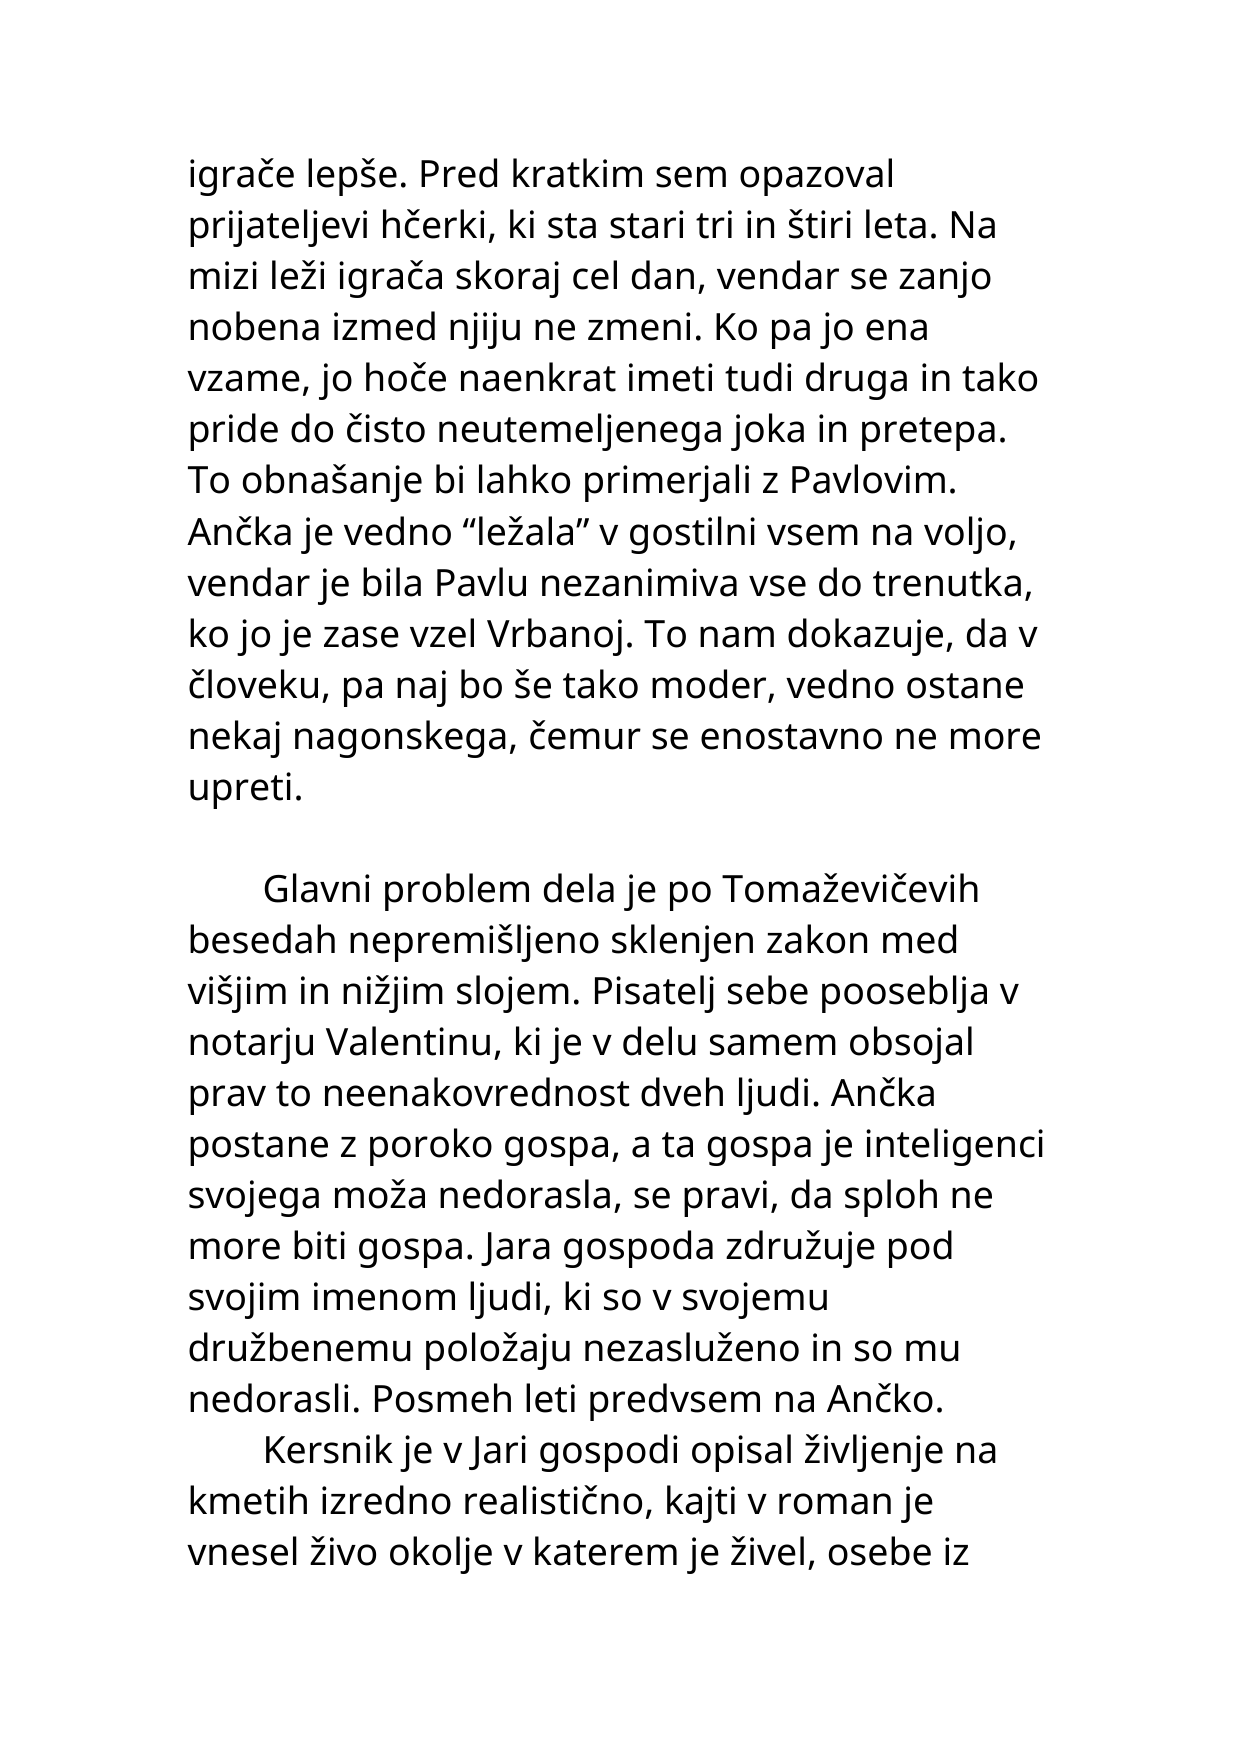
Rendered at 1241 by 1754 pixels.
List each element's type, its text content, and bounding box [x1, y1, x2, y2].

text Glavni problem dela je po Tomaževičevih besedah nepremišljeno sklenjen zakon med višjim in nižjim slojem. Pisatelj sebe pooseblja v notarju Valentinu, ki je v delu samem obsojal prav to neenakovrednost dveh ljudi. Ančka postane z poroko gospa, a ta gospa je inteligenci svojega moža nedorasla, se pravi, da sploh ne more biti gospa. Jara gospoda združuje pod svojim imenom ljudi, ki so v svojemu družbenemu položaju nezasluženo in so mu nedorasli. Posmeh leti predvsem na Ančko. [187, 862, 1053, 1424]
text Kersnik je v Jari gospodi opisal življenje na kmetih izredno realistično, kajti v roman je vnesel živo okolje v katerem je živel, osebe iz [187, 1424, 1053, 1577]
text igrače lepše. Pred kratkim sem opazoval prijateljevi hčerki, ki sta stari tri in štiri leta. Na mizi leži igrača skoraj cel dan, vendar se zanjo nobena izmed njiju ne zmeni. Ko pa jo ena vzame, jo hoče naenkrat imeti tudi druga in tako pride do čisto neutemeljenega joka in pretepa. To obnašanje bi lahko primerjali z Pavlovim. Ančka je vedno “ležala” v gostilni vsem na voljo, vendar je bila Pavlu nezanimiva vse do trenutka, ko jo je zase vzel Vrbanoj. To nam dokazuje, da v človeku, pa naj bo še tako moder, vedno ostane nekaj nagonskega, čemur se enostavno ne more upreti. [187, 148, 1053, 811]
